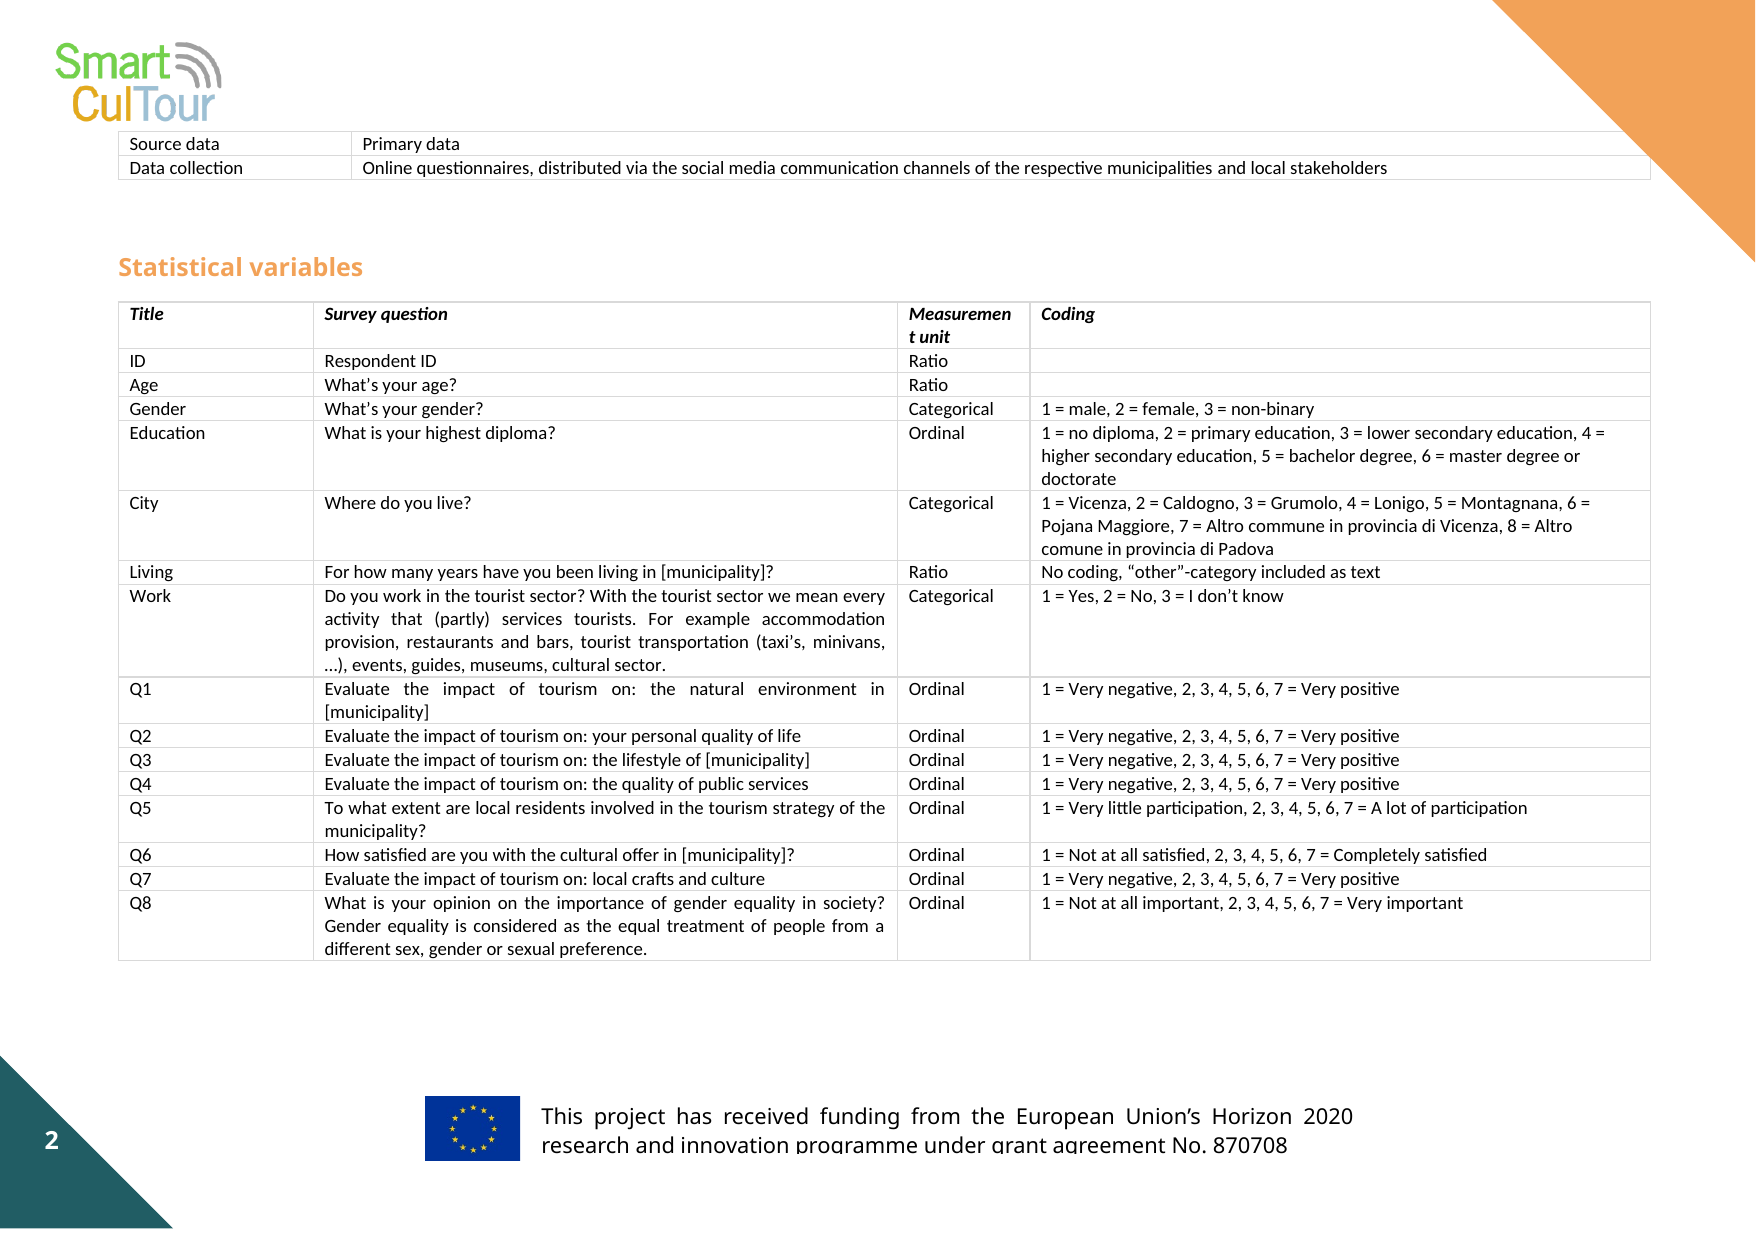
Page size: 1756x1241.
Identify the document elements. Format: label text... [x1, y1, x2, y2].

table_cell Categorical [898, 585, 1029, 676]
table_cell Gender [119, 397, 313, 420]
table_cell Living [119, 561, 313, 584]
subtitle Statistical variables [118, 250, 1611, 284]
table_cell Q3 [119, 748, 313, 771]
table_cell 1 = Very negative, 2, 3, 4, 5, 6, 7 = Very positive [1031, 867, 1650, 890]
table_cell Ordinal [898, 421, 1029, 490]
table_header Measurement unit [898, 303, 1029, 348]
table_cell Where do you live? [314, 491, 897, 560]
table_cell How satisfied are you with the cultural offer in [municipality]? [314, 843, 897, 866]
table_cell What is your highest diploma? [314, 421, 897, 490]
table_cell Ratio [898, 373, 1029, 396]
table_cell Ordinal [898, 843, 1029, 866]
table_cell Ordinal [898, 867, 1029, 890]
table_cell Evaluate the impact of tourism on: the natural environment in [municipality] [314, 678, 897, 723]
table_cell Ordinal [898, 796, 1029, 842]
table_cell What’s your age? [314, 373, 897, 396]
table_cell Ratio [898, 561, 1029, 584]
table_cell Evaluate the impact of tourism on: your personal quality of life [314, 724, 897, 747]
table_header Title [119, 303, 313, 348]
table_cell Ratio [898, 349, 1029, 372]
table_cell Q4 [119, 772, 313, 795]
table_cell What is your opinion on the importance of gender equality in society? Gender equality is considered as the equal treatment of people from a different sex, gender or sexual preference. [314, 891, 897, 960]
table_cell 1 = Very negative, 2, 3, 4, 5, 6, 7 = Very positive [1031, 772, 1650, 795]
table_cell City [119, 491, 313, 560]
table_cell Q1 [119, 678, 313, 723]
table_cell Evaluate the impact of tourism on: the quality of public services [314, 772, 897, 795]
table_cell Categorical [898, 491, 1029, 560]
table_cell 1 = Not at all satisfied, 2, 3, 4, 5, 6, 7 = Completely satisfied [1031, 843, 1650, 866]
table_cell Online questionnaires, distributed via the social media communication channels of the respective municipalities and local stakeholders [352, 156, 1650, 179]
table_cell Ordinal [898, 724, 1029, 747]
table_cell 1 = Very negative, 2, 3, 4, 5, 6, 7 = Very positive [1031, 724, 1650, 747]
table_cell Work [119, 585, 313, 676]
table_cell For how many years have you been living in [municipality]? [314, 561, 897, 584]
table_cell 1 = Very negative, 2, 3, 4, 5, 6, 7 = Very positive [1031, 748, 1650, 771]
table_cell Ordinal [898, 748, 1029, 771]
table_cell Evaluate the impact of tourism on: local crafts and culture [314, 867, 897, 890]
table_cell Q7 [119, 867, 313, 890]
table_cell Ordinal [898, 678, 1029, 723]
table_cell Q8 [119, 891, 313, 960]
table_cell Evaluate the impact of tourism on: the lifestyle of [municipality] [314, 748, 897, 771]
table_cell [1031, 349, 1650, 372]
table_cell No coding, “other”-category included as text [1031, 561, 1650, 584]
table_header Source data [119, 132, 351, 155]
table_cell 1 = Not at all important, 2, 3, 4, 5, 6, 7 = Very important [1031, 891, 1650, 960]
table_cell 1 = Vicenza, 2 = Caldogno, 3 = Grumolo, 4 = Lonigo, 5 = Montagnana, 6 = Pojana Maggiore, 7 = Altro commune in provincia di Vicenza, 8 = Altro comune in provincia di Padova [1031, 491, 1650, 560]
table_cell 1 = Yes, 2 = No, 3 = I don’t know [1031, 585, 1650, 676]
table_cell Q2 [119, 724, 313, 747]
table_cell 1 = male, 2 = female, 3 = non-binary [1031, 397, 1650, 420]
table_cell Ordinal [898, 772, 1029, 795]
table_cell Categorical [898, 397, 1029, 420]
table_header Coding [1031, 303, 1650, 348]
table_cell What’s your gender? [314, 397, 897, 420]
table_cell 1 = Very negative, 2, 3, 4, 5, 6, 7 = Very positive [1031, 678, 1650, 723]
table_cell Q5 [119, 796, 313, 842]
table_header Primary data [352, 132, 1646, 155]
table_cell Q6 [119, 843, 313, 866]
table_cell Do you work in the tourist sector? With the tourist sector we mean every activity that (partly) services tourists. For example accommodation provision, restaurants and bars, tourist transportation (taxi’s, minivans, …), events, guides, museums, cultural sector. [314, 585, 897, 676]
table_cell To what extent are local residents involved in the tourism strategy of the municipality? [314, 796, 897, 842]
table_cell 1 = no diploma, 2 = primary education, 3 = lower secondary education, 4 = higher secondary education, 5 = bachelor degree, 6 = master degree or doctorate [1031, 421, 1650, 490]
table_header Survey question [314, 303, 897, 348]
table_cell Ordinal [898, 891, 1029, 960]
table_cell Respondent ID [314, 349, 897, 372]
table_cell Data collection [119, 156, 351, 179]
table_cell ID [119, 349, 313, 372]
table_cell 1 = Very little participation, 2, 3, 4, 5, 6, 7 = A lot of participation [1031, 796, 1650, 842]
table_cell Age [119, 373, 313, 396]
table_cell [1031, 373, 1650, 396]
table_cell Education [119, 421, 313, 490]
